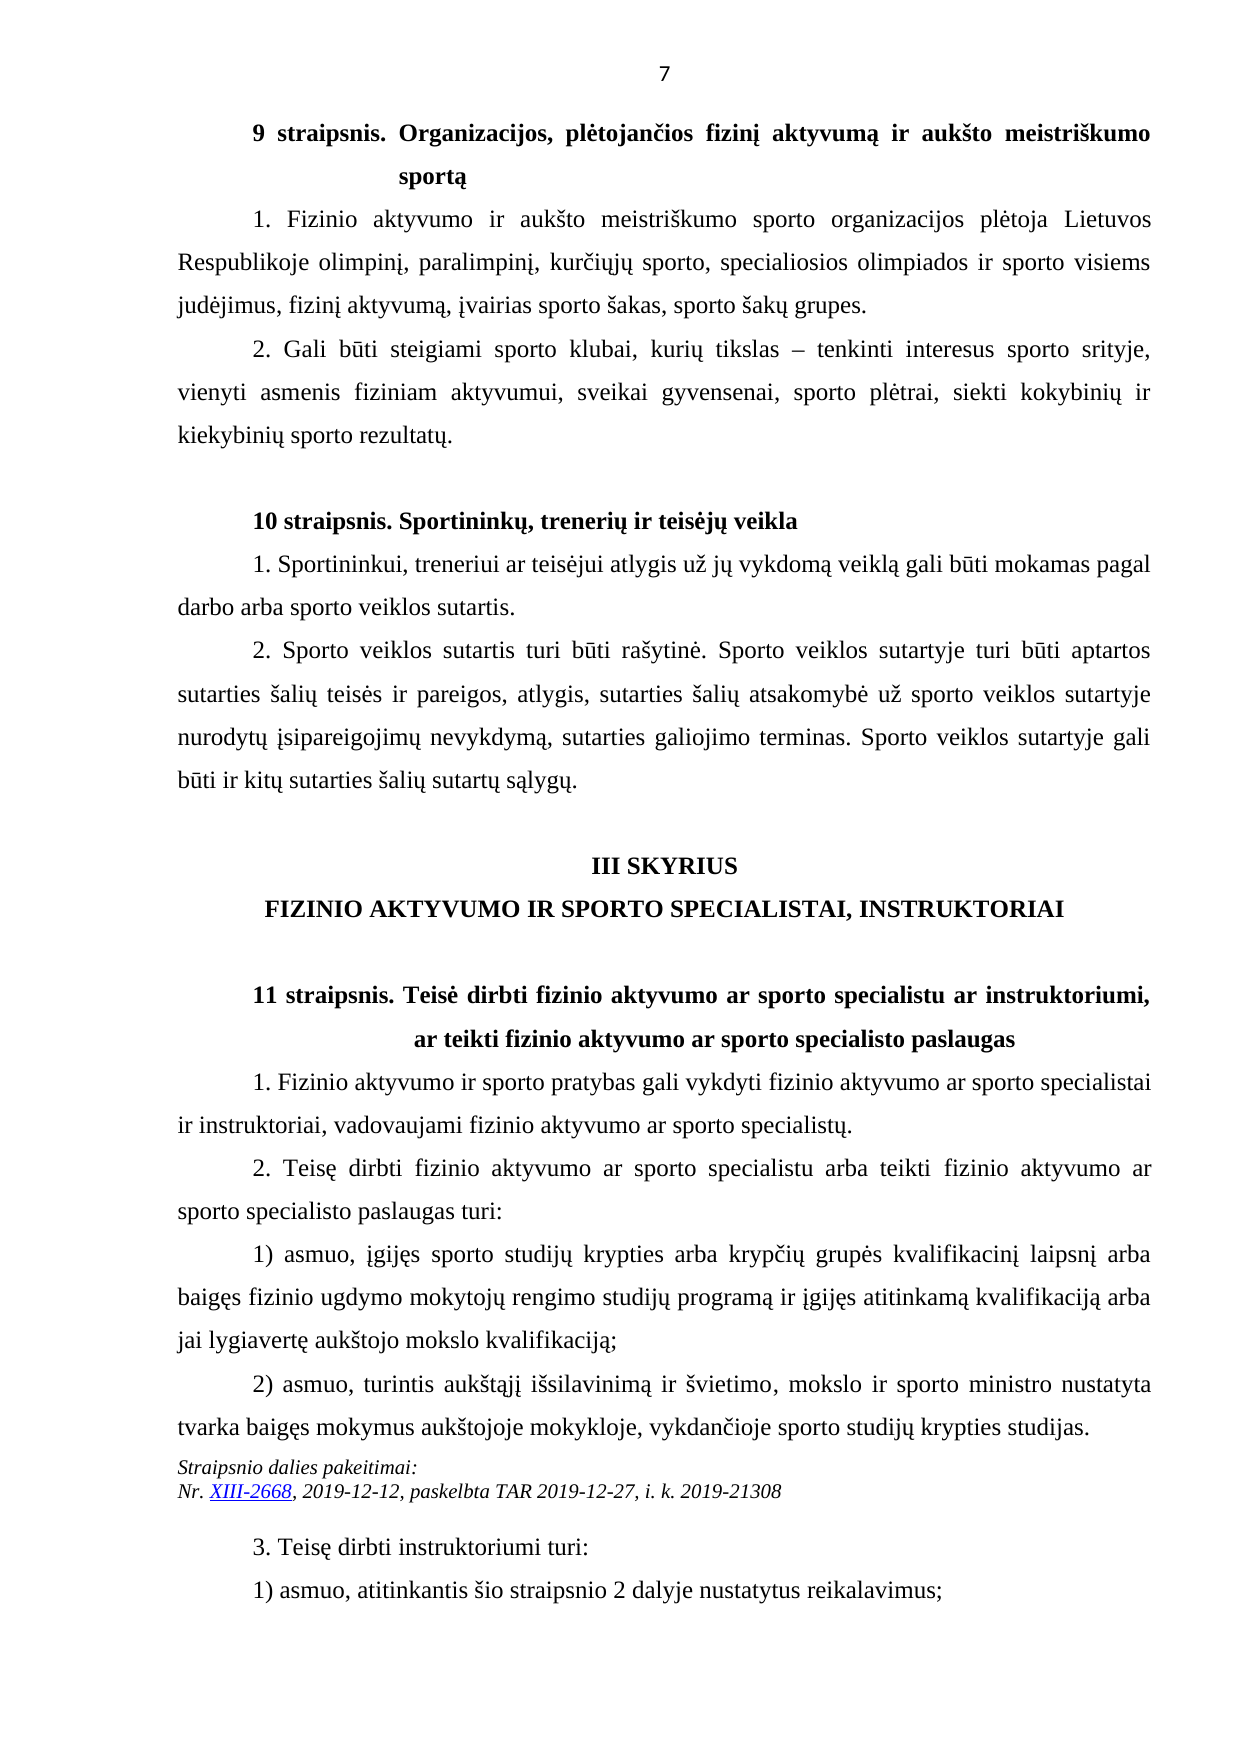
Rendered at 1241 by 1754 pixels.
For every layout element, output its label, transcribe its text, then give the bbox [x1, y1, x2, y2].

text 2. Sporto veiklos sutartis turi būti rašytinė. Sporto veiklos sutartyje turi būti aptartos sutarties šalių teisės ir pareigos, atlygis, sutarties šalių atsakomybė už sporto veiklos sutartyje nurodytų įsipareigojimų nevykdymą, sutarties galiojimo terminas. Sporto veiklos sutartyje gali būti ir kitų sutarties šalių sutartų sąlygų. [177, 636, 1152, 794]
text 2. Gali būti steigiami sporto klubai, kurių tikslas – tenkinti interesus sporto srityje, vienyti asmenis fiziniam aktyvumui, sveikai gyvensenai, sporto plėtrai, siekti kokybinių ir kiekybinių sporto rezultatų. [177, 334, 1152, 449]
text 1) asmuo, atitinkantis šio straipsnio 2 dalyje nustatytus reikalavimus; [177, 1575, 1152, 1604]
text 9 straipsnis. Organizacijos, plėtojančios fizinį aktyvumą ir aukšto meistriškumo sportą [252, 118, 1152, 190]
text III SKYRIUS [177, 851, 1152, 880]
text FIZINIO AKTYVUMO IR SPORTO SPECIALISTAI, INSTRUKTORIAI [177, 894, 1152, 923]
text 2) asmuo, turintis aukštąjį išsilavinimą ir švietimo, mokslo ir sporto ministro nustatyta tvarka baigęs mokymus aukštojoje mokykloje, vykdančioje sporto studijų krypties studijas. [177, 1369, 1152, 1441]
text 1. Fizinio aktyvumo ir sporto pratybas gali vykdyti fizinio aktyvumo ar sporto specialistai ir instruktoriai, vadovaujami fizinio aktyvumo ar sporto specialistų. [177, 1067, 1152, 1139]
text 1. Sportininkui, treneriui ar teisėjui atlygis už jų vykdomą veiklą gali būti mokamas pagal darbo arba sporto veiklos sutartis. [177, 549, 1152, 621]
text Nr. XIII-2668, 2019-12-12, paskelbta TAR 2019-12-27, i. k. 2019-21308 [177, 1479, 1152, 1503]
text 1. Fizinio aktyvumo ir aukšto meistriškumo sporto organizacijos plėtoja Lietuvos Respublikoje olimpinį, paralimpinį, kurčiųjų sporto, specialiosios olimpiados ir sporto visiems judėjimus, fizinį aktyvumą, įvairias sporto šakas, sporto šakų grupes. [177, 204, 1152, 319]
text 3. Teisę dirbti instruktoriumi turi: [177, 1532, 1152, 1561]
text 2. Teisę dirbti fizinio aktyvumo ar sporto specialistu arba teikti fizinio aktyvumo ar sporto specialisto paslaugas turi: [177, 1153, 1152, 1225]
text 10 straipsnis. Sportininkų, trenerių ir teisėjų veikla [177, 506, 1152, 535]
text 1) asmuo, įgijęs sporto studijų krypties arba krypčių grupės kvalifikacinį laipsnį arba baigęs fizinio ugdymo mokytojų rengimo studijų programą ir įgijęs atitinkamą kvalifikaciją arba jai lygiavertę aukštojo mokslo kvalifikaciją; [177, 1239, 1152, 1354]
text 11 straipsnis. Teisė dirbti fizinio aktyvumo ar sporto specialistu ar instruktoriumi, ar teikti fizinio aktyvumo ar sporto specialisto paslaugas [252, 981, 1152, 1052]
text Straipsnio dalies pakeitimai: [177, 1455, 1152, 1479]
